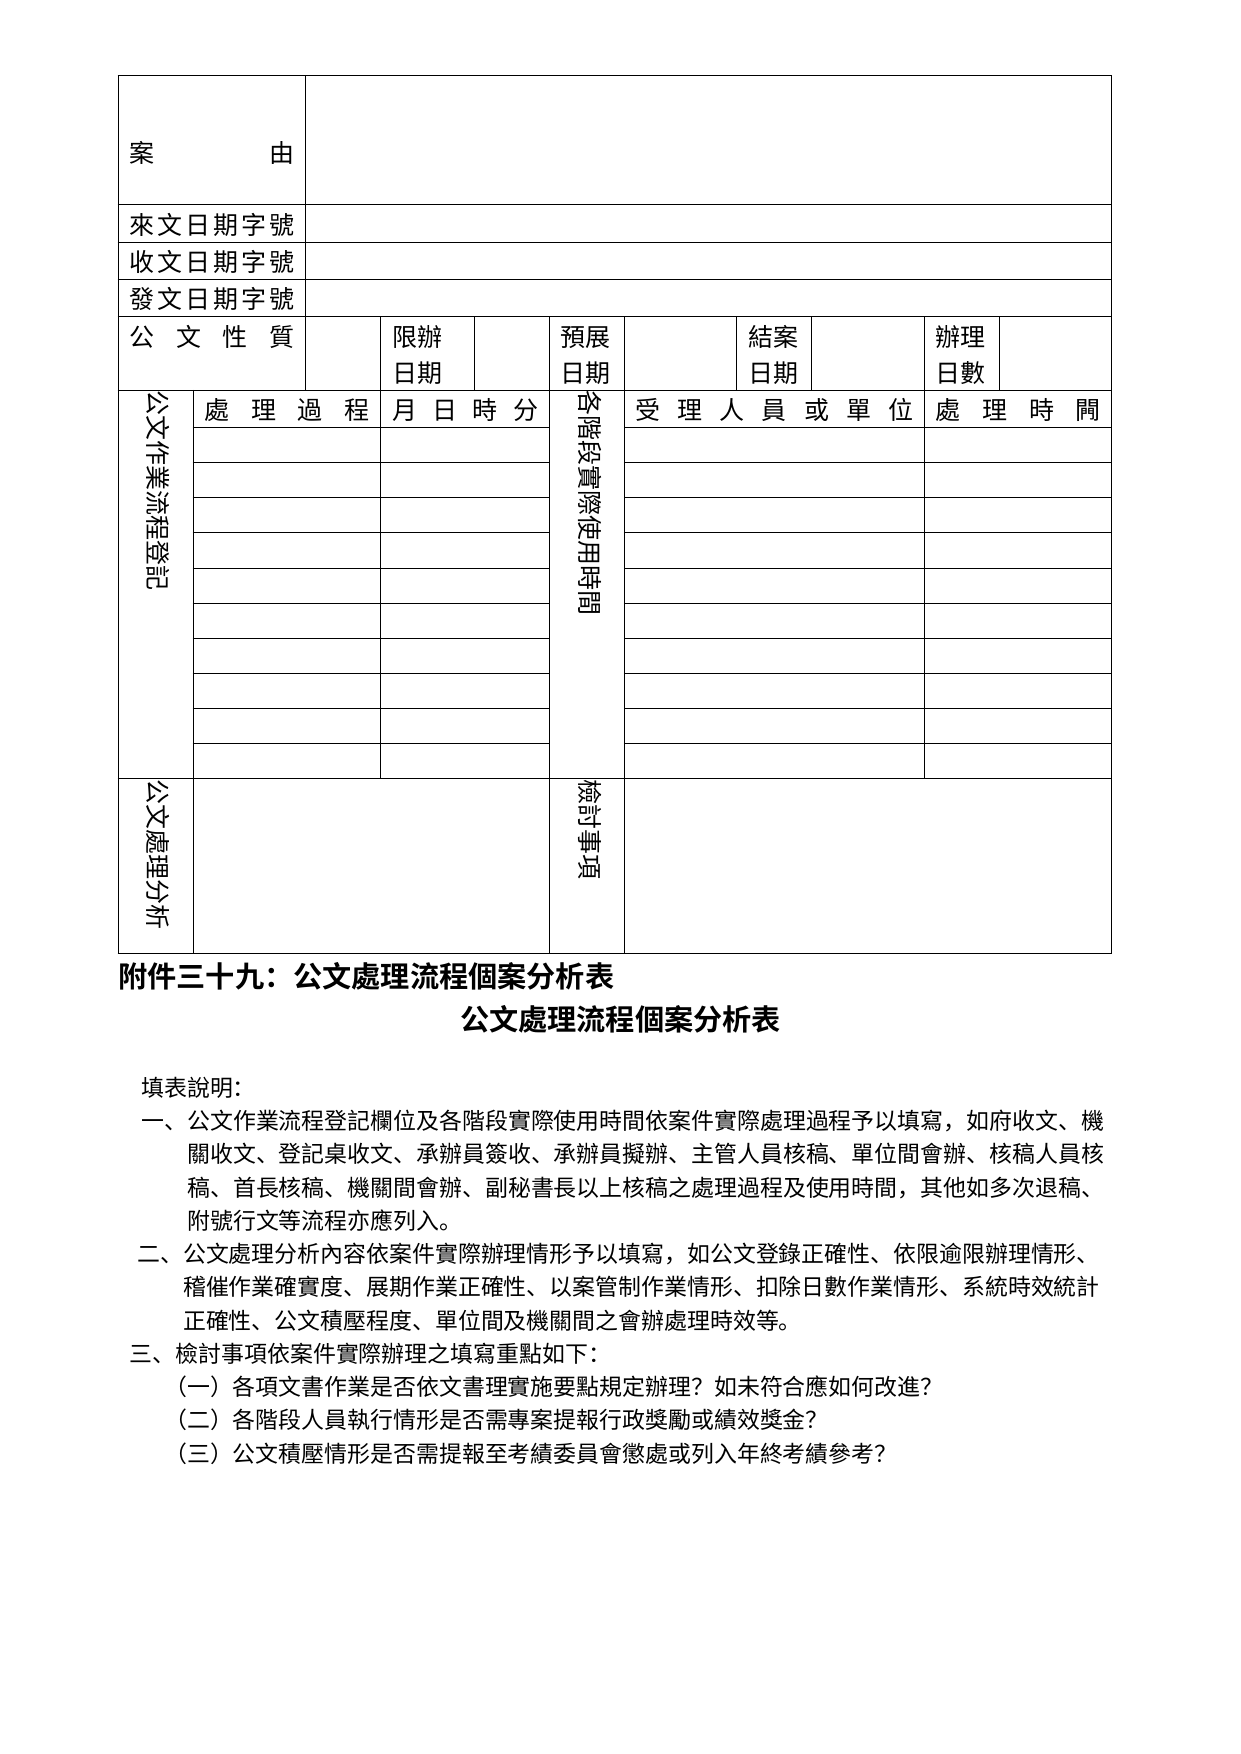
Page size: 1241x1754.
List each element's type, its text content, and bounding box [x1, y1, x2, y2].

table_cell [381, 744, 549, 778]
table_cell [194, 604, 380, 638]
table_cell [625, 674, 924, 708]
table_cell [925, 744, 1111, 778]
text 三、檢討事項依案件實際辦理之填寫重點如下： [118, 1336, 1122, 1369]
table_cell [625, 533, 924, 567]
table_cell 來文日期字號 [119, 205, 305, 242]
table_cell [381, 533, 549, 567]
table_cell [925, 498, 1111, 532]
table_cell 預展 日期 [550, 317, 624, 390]
table_cell [925, 463, 1111, 497]
table_cell 各階段實際使用時間 [550, 391, 624, 778]
table_cell 公文處理分析 [119, 779, 193, 953]
table_cell [625, 709, 924, 743]
table_cell 發文日期字號 [119, 280, 305, 316]
table_cell [194, 709, 380, 743]
table_cell [925, 533, 1111, 567]
table_cell [194, 674, 380, 708]
table_cell 結案 日期 [737, 317, 811, 390]
table_cell [625, 779, 1111, 953]
table_cell [625, 639, 924, 673]
table_cell [194, 744, 380, 778]
table_cell [194, 533, 380, 567]
table_cell [475, 317, 549, 390]
text 二、公文處理分析內容依案件實際辦理情形予以填寫，如公文登錄正確性、依限逾限辦理情形、稽催作業確實度、展期作業正確性、以案管制作業情形、扣除日數作業情形、系統時效統計正確性、公文積壓程度、單位間及機關間之會辦處理時效等。 [137, 1236, 1122, 1336]
table_cell 檢討事項 [550, 779, 624, 953]
table_cell [925, 569, 1111, 602]
table_cell [625, 428, 924, 462]
text 填表說明： [118, 1070, 1122, 1103]
table_cell [381, 674, 549, 708]
text 一、公文作業流程登記欄位及各階段實際使用時間依案件實際處理過程予以填寫，如府收文、機關收文、登記桌收文、承辦員簽收、承辦員擬辦、主管人員核稿、單位間會辦、核稿人員核稿、首長核稿、機關間會辦、副秘書長以上核稿之處理過程及使用時間，其他如多次退稿、附號行文等流程亦應列入。 [141, 1103, 1122, 1236]
text （一）各項文書作業是否依文書理實施要點規定辦理？如未符合應如何改進？ [118, 1369, 1122, 1402]
table_cell [381, 428, 549, 462]
table_cell 月日時分 [381, 391, 549, 427]
text 公文處理流程個案分析表 [118, 996, 1122, 1039]
table_cell 處理時闁 [925, 391, 1111, 427]
table_cell [925, 674, 1111, 708]
table_cell 受理人員或單位 [625, 391, 924, 427]
table_cell 處理過程 [194, 391, 380, 427]
table_cell [1000, 317, 1111, 390]
text （三）公文積壓情形是否需提報至考績委員會懲處或列入年終考績參考？ [118, 1435, 1122, 1469]
table_cell [381, 569, 549, 602]
table_cell [381, 709, 549, 743]
table_cell [925, 428, 1111, 462]
table_cell [306, 280, 1111, 316]
table_cell [625, 463, 924, 497]
table_cell [194, 639, 380, 673]
table_cell [194, 428, 380, 462]
table_cell [625, 569, 924, 602]
table_cell [381, 604, 549, 638]
table_cell [925, 709, 1111, 743]
table_cell [925, 639, 1111, 673]
table_cell [625, 317, 736, 390]
table_cell [194, 463, 380, 497]
table_cell [625, 744, 924, 778]
table_cell [812, 317, 924, 390]
table_cell [306, 317, 380, 390]
table_header [306, 76, 1111, 204]
table_header 案 由 [119, 76, 305, 204]
table_cell [194, 779, 549, 953]
table_cell [306, 243, 1111, 279]
table_cell [381, 639, 549, 673]
table_cell [194, 569, 380, 602]
table_cell 限辦 日期 [381, 317, 474, 390]
table_cell [381, 463, 549, 497]
table_cell [381, 498, 549, 532]
table_cell 公文性質 [119, 317, 305, 390]
text 附件三十九：公文處理流程個案分析表 [118, 954, 1122, 996]
table_cell 收文日期字號 [119, 243, 305, 279]
table_cell 公文作業流程登記 [119, 391, 193, 778]
table_cell [194, 498, 380, 532]
text （二）各階段人員執行情形是否需專案提報行政獎勵或績效獎金？ [118, 1402, 1122, 1435]
table_cell [625, 604, 924, 638]
table_cell [925, 604, 1111, 638]
table_cell 辦理 日數 [925, 317, 999, 390]
table_cell [625, 498, 924, 532]
table_cell [306, 205, 1111, 242]
